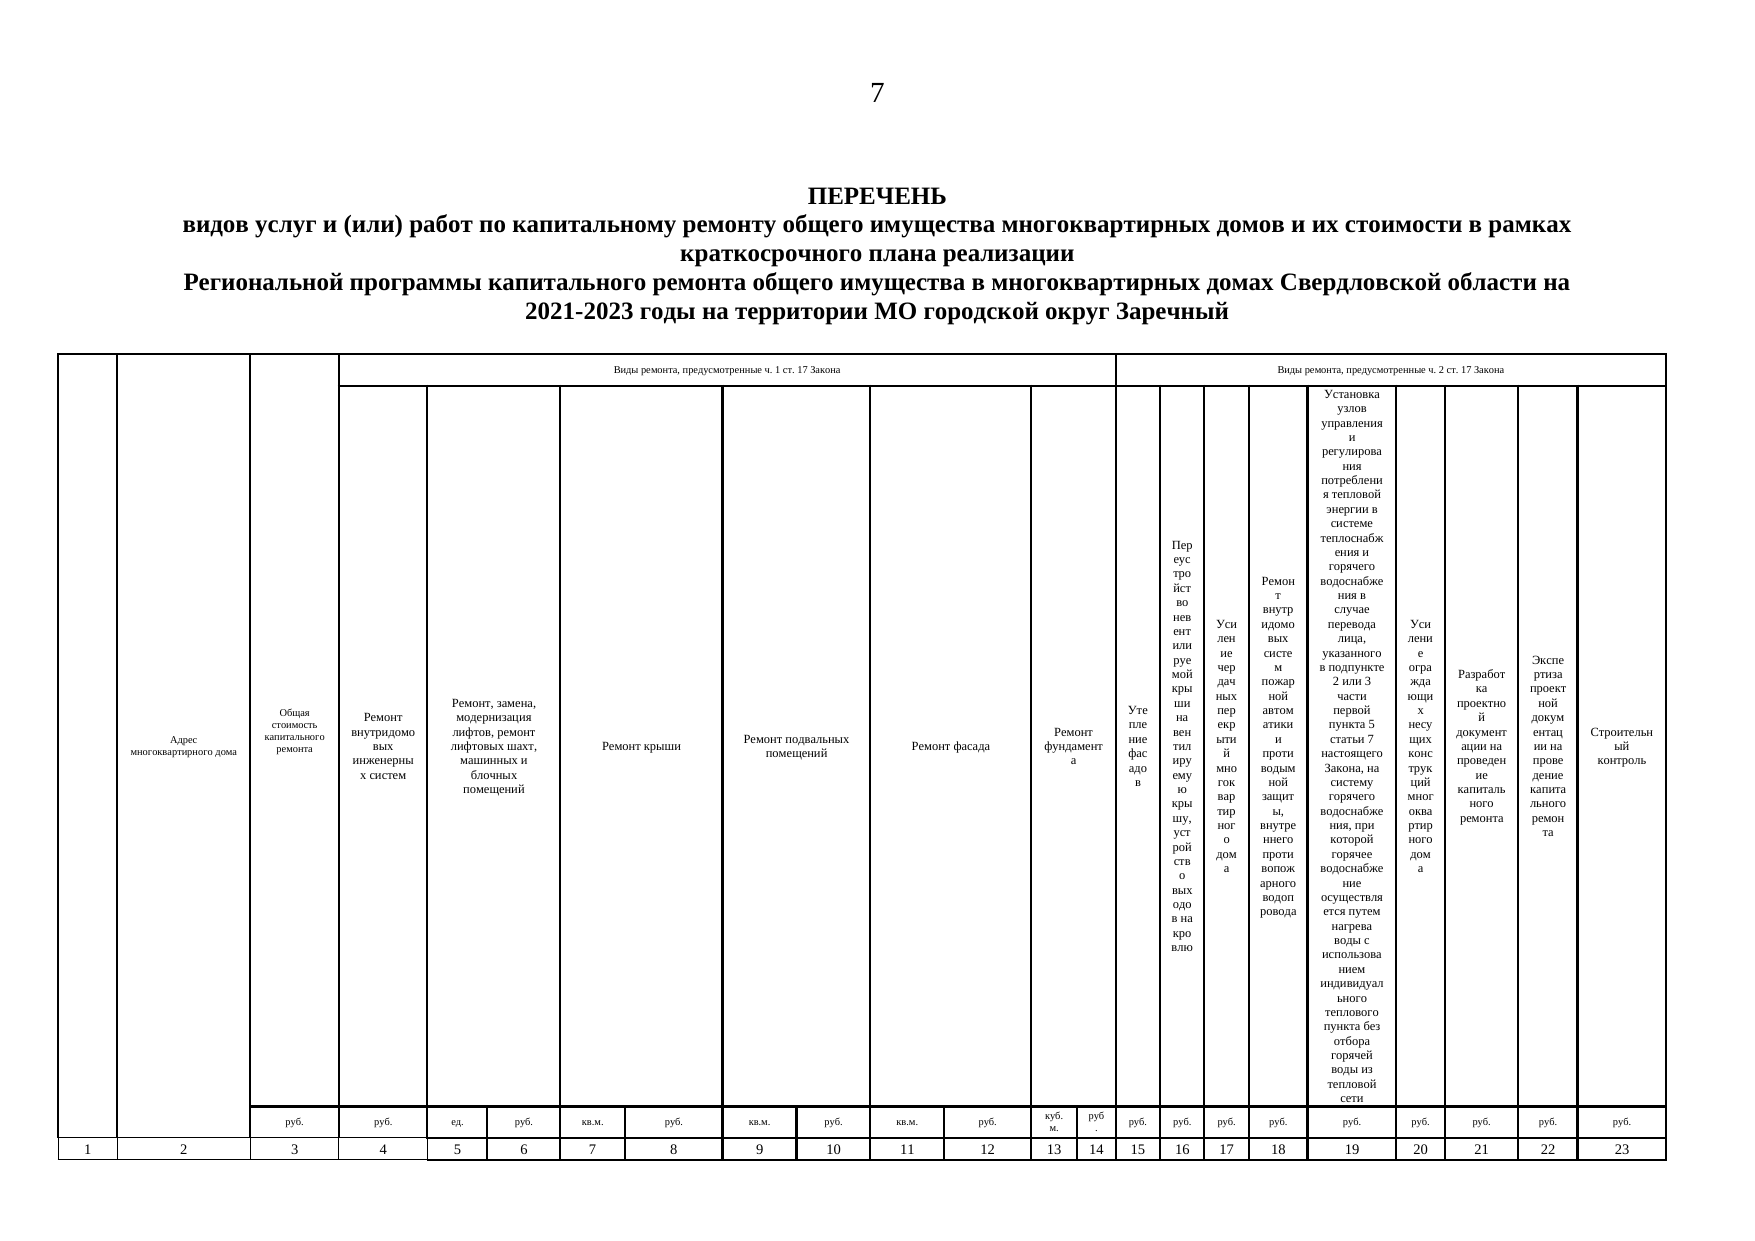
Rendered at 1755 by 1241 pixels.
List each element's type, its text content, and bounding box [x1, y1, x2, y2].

table_cell руб. [488, 1108, 559, 1137]
table_cell 20 [1397, 1139, 1444, 1159]
table_header Виды ремонта, предусмотренные ч. 1 ст. 17 Закона [340, 355, 1115, 384]
table_cell руб. [1519, 1108, 1576, 1137]
table_cell 17 [1205, 1139, 1248, 1159]
table_cell 5 [428, 1139, 486, 1159]
table_cell руб. [251, 1108, 338, 1137]
table_cell 16 [1161, 1139, 1203, 1159]
table_cell 15 [1117, 1139, 1159, 1159]
table_cell 14 [1078, 1139, 1115, 1159]
table_cell Ремонт фасада [871, 387, 1030, 1105]
table_cell 18 [1250, 1139, 1306, 1159]
table_cell Экспертиза проектной документации на проведение капитального ремонта [1519, 387, 1576, 1105]
table_cell Установка узлов управления и регулирования потребления тепловой энергии в системе теплоснабжения и горячего водоснабжения в случае перевода лица, указанного в подпункте 2 или 3 части первой пункта 5 статьи 7 настоящего Закона, на систему горячего водоснабжения, при которой горячее водоснабжение осуществляется путем нагрева воды с использованием индивидуального теплового пункта без отбора горячей воды из тепловой сети [1309, 387, 1395, 1105]
table_cell куб.м. [1032, 1108, 1076, 1137]
table_cell Разработка проектной документации на проведение капитального ремонта [1446, 387, 1517, 1105]
table_cell руб. [1161, 1108, 1203, 1137]
table_header Общая стоимость капитального ремонта [251, 355, 338, 1105]
table_cell Утепление фасадов [1117, 387, 1159, 1105]
table_cell руб. [945, 1108, 1030, 1137]
table_cell Переустройство невентилируемой крыши на вентилируемую крышу, устройство выходов на кровлю [1161, 387, 1203, 1105]
table_cell 9 [724, 1139, 795, 1159]
table_cell Ремонт внутридомовых систем пожарной автоматики и противодымной защиты, внутреннего противопожарного водопровода [1250, 387, 1306, 1105]
table_cell руб. [340, 1108, 426, 1137]
table_cell Ремонт подвальных помещений [724, 387, 869, 1105]
table_cell 8 [626, 1139, 721, 1159]
table_cell 23 [1579, 1139, 1665, 1159]
table_header [59, 355, 116, 1137]
table_header Виды ремонта, предусмотренные ч. 2 ст. 17 Закона [1117, 355, 1665, 384]
table_cell 7 [561, 1139, 624, 1159]
table_cell 19 [1309, 1139, 1395, 1159]
table_header Адрес многоквартирного дома [118, 355, 249, 1137]
table_cell руб. [1397, 1108, 1444, 1137]
table_cell руб. [1579, 1108, 1665, 1137]
table_cell 6 [488, 1139, 559, 1159]
table_cell 1 [59, 1138, 117, 1159]
table_cell 21 [1446, 1139, 1517, 1159]
table_cell руб. [1309, 1108, 1395, 1137]
text видов услуг и (или) работ по капитальному ремонту общего имущества многоквартирных домов и их стоимости в рамках краткосрочного плана реализации [118, 209, 1636, 267]
table_cell Ремонт, замена, модернизация лифтов, ремонт лифтовых шахт, машинных и блочных помещений [428, 387, 559, 1105]
table_cell 11 [871, 1139, 943, 1159]
table_cell руб. [1117, 1108, 1159, 1137]
table_cell руб. [1205, 1108, 1248, 1137]
table_cell руб. [798, 1108, 869, 1137]
table_cell Строительный контроль [1579, 387, 1665, 1105]
table_cell Ремонт фундамента [1032, 387, 1115, 1105]
table_cell Ремонт крыши [561, 387, 721, 1105]
table_cell руб. [1078, 1108, 1115, 1137]
table_cell 10 [798, 1139, 869, 1159]
table_cell кв.м. [561, 1108, 624, 1137]
text ПЕРЕЧЕНЬ [118, 181, 1636, 209]
table_cell руб. [626, 1108, 721, 1137]
table_cell 3 [251, 1138, 338, 1159]
table_cell 4 [339, 1138, 427, 1159]
table_cell 13 [1032, 1139, 1076, 1159]
table_cell Ремонт внутридомовых инженерных систем [340, 387, 426, 1105]
table_cell 2 [118, 1138, 250, 1159]
table_cell руб. [1250, 1108, 1306, 1137]
table_cell Усиление чердачных перекрытий многоквартирного дома [1205, 387, 1248, 1105]
text 2021-2023 годы на территории МО городской округ Заречный [118, 296, 1636, 324]
text Региональной программы капитального ремонта общего имущества в многоквартирных домах Свердловской области на [118, 267, 1636, 296]
table_cell кв.м. [724, 1108, 795, 1137]
table_cell ед. [428, 1108, 486, 1137]
table_cell Усиление ограждающих несущих конструкций многоквартирного дома [1397, 387, 1444, 1105]
table_cell руб. [1446, 1108, 1517, 1137]
table_cell 22 [1519, 1139, 1576, 1159]
table_cell 12 [945, 1139, 1030, 1159]
table_cell кв.м. [871, 1108, 943, 1137]
